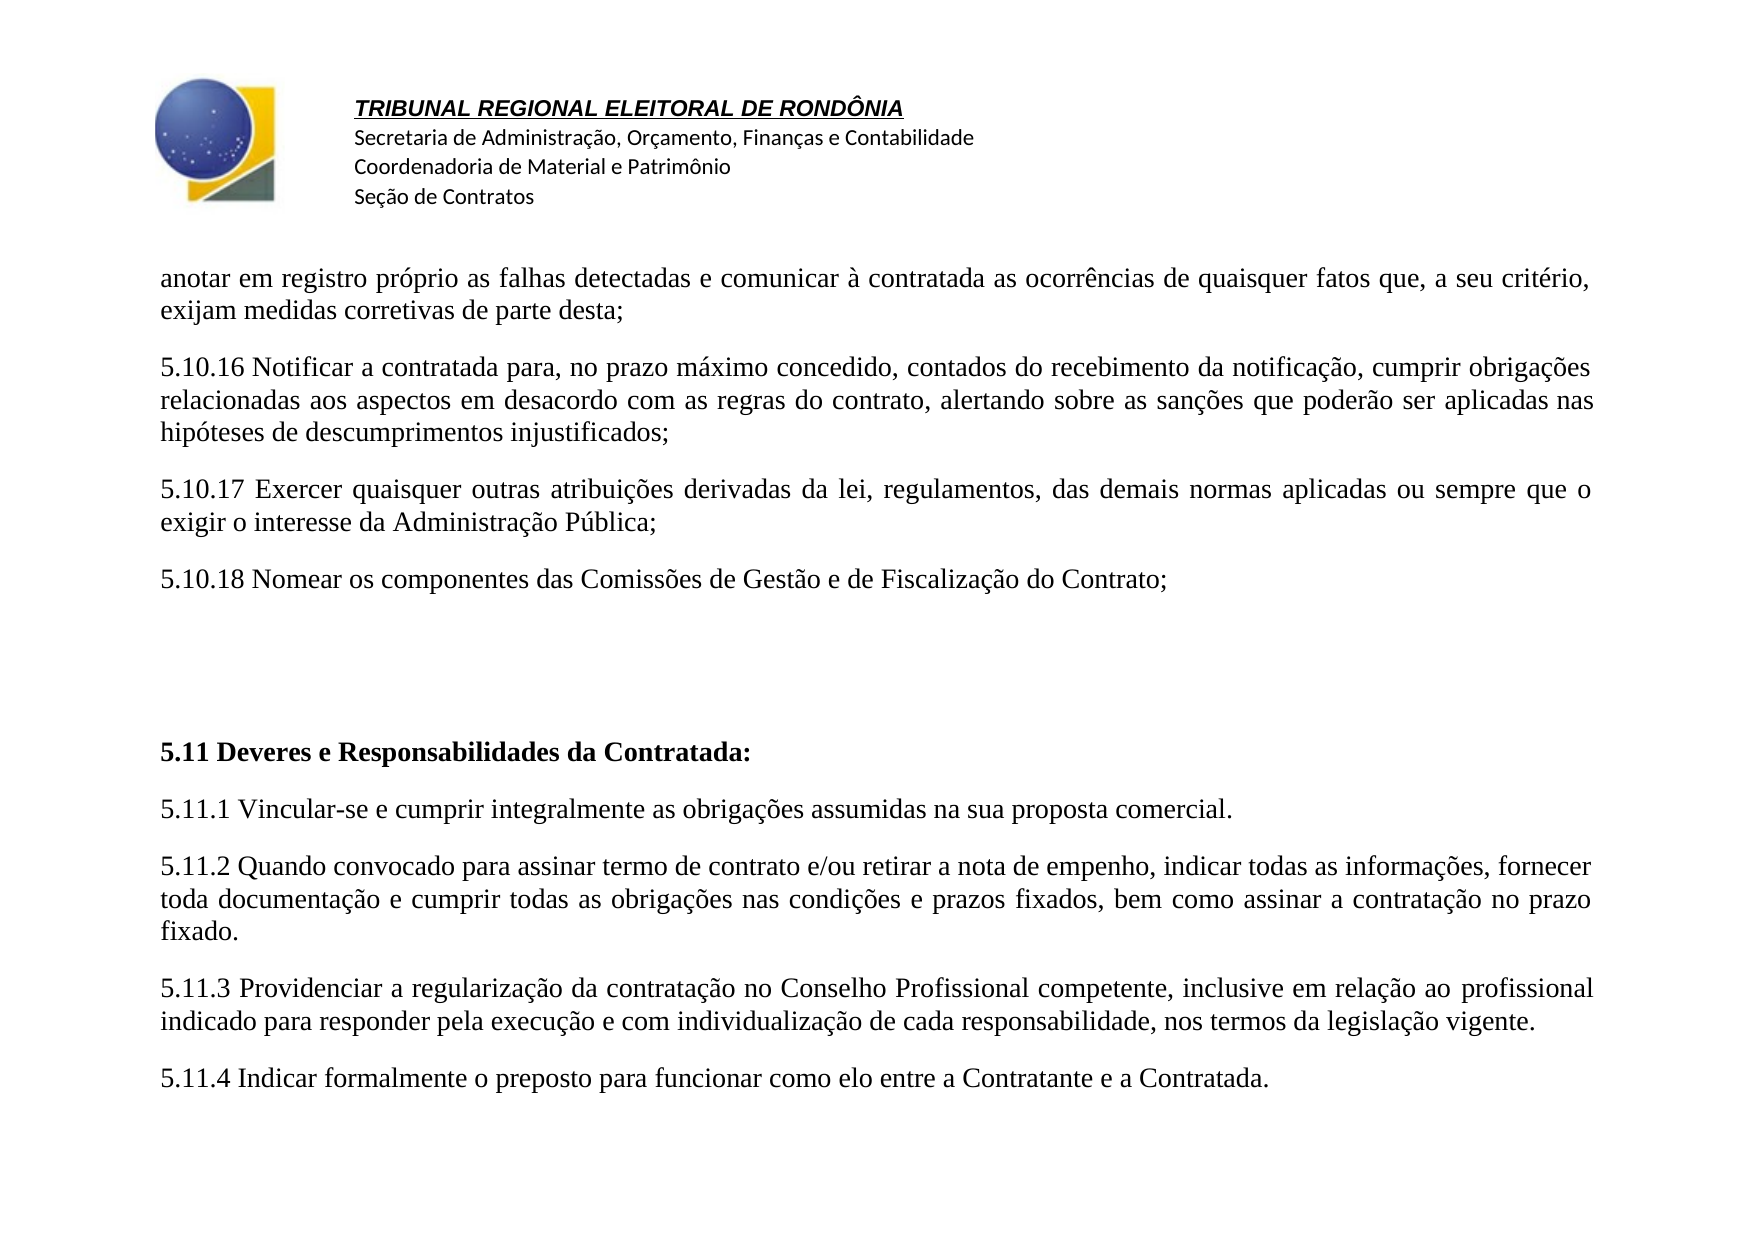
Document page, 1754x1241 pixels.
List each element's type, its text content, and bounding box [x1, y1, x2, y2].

text anotar em registro próprio as falhas detectadas e comunicar à contratada as ocorrências de quaisquer fatos que, a seu critério, exijam medidas corretivas de parte desta; [160, 261, 1594, 325]
text 5.10.16 Notificar a contratada para, no prazo máximo concedido, contados do recebimento da notificação, cumprir obrigações relacionadas aos aspectos em desacordo com as regras do contrato, alertando sobre as sanções que poderão ser aplicadas nas hipóteses de descumprimentos injustificados; [160, 350, 1594, 448]
text 5.11.1 Vincular-se e cumprir integralmente as obrigações assumidas na sua proposta comercial. [160, 792, 1594, 824]
text 5.11 Deveres e Responsabilidades da Contratada: [160, 734, 1594, 767]
text 5.11.4 Indicar formalmente o preposto para funcionar como elo entre a Contratante e a Contratada. [160, 1061, 1594, 1094]
text 5.10.17 Exercer quaisquer outras atribuições derivadas da lei, regulamentos, das demais normas aplicadas ou sempre que o exigir o interesse da Administração Pública; [160, 473, 1594, 537]
text 5.10.18 Nomear os componentes das Comissões de Gestão e de Fiscalização do Contrato; [160, 562, 1594, 595]
text 5.11.2 Quando convocado para assinar termo de contrato e/ou retirar a nota de empenho, indicar todas as informações, fornecer toda documentação e cumprir todas as obrigações nas condições e prazos fixados, bem como assinar a contratação no prazo fixado. [160, 849, 1594, 947]
text 5.11.3 Providenciar a regularização da contratação no Conselho Profissional competente, inclusive em relação ao profissional indicado para responder pela execução e com individualização de cada responsabilidade, nos termos da legislação vigente. [160, 972, 1594, 1036]
